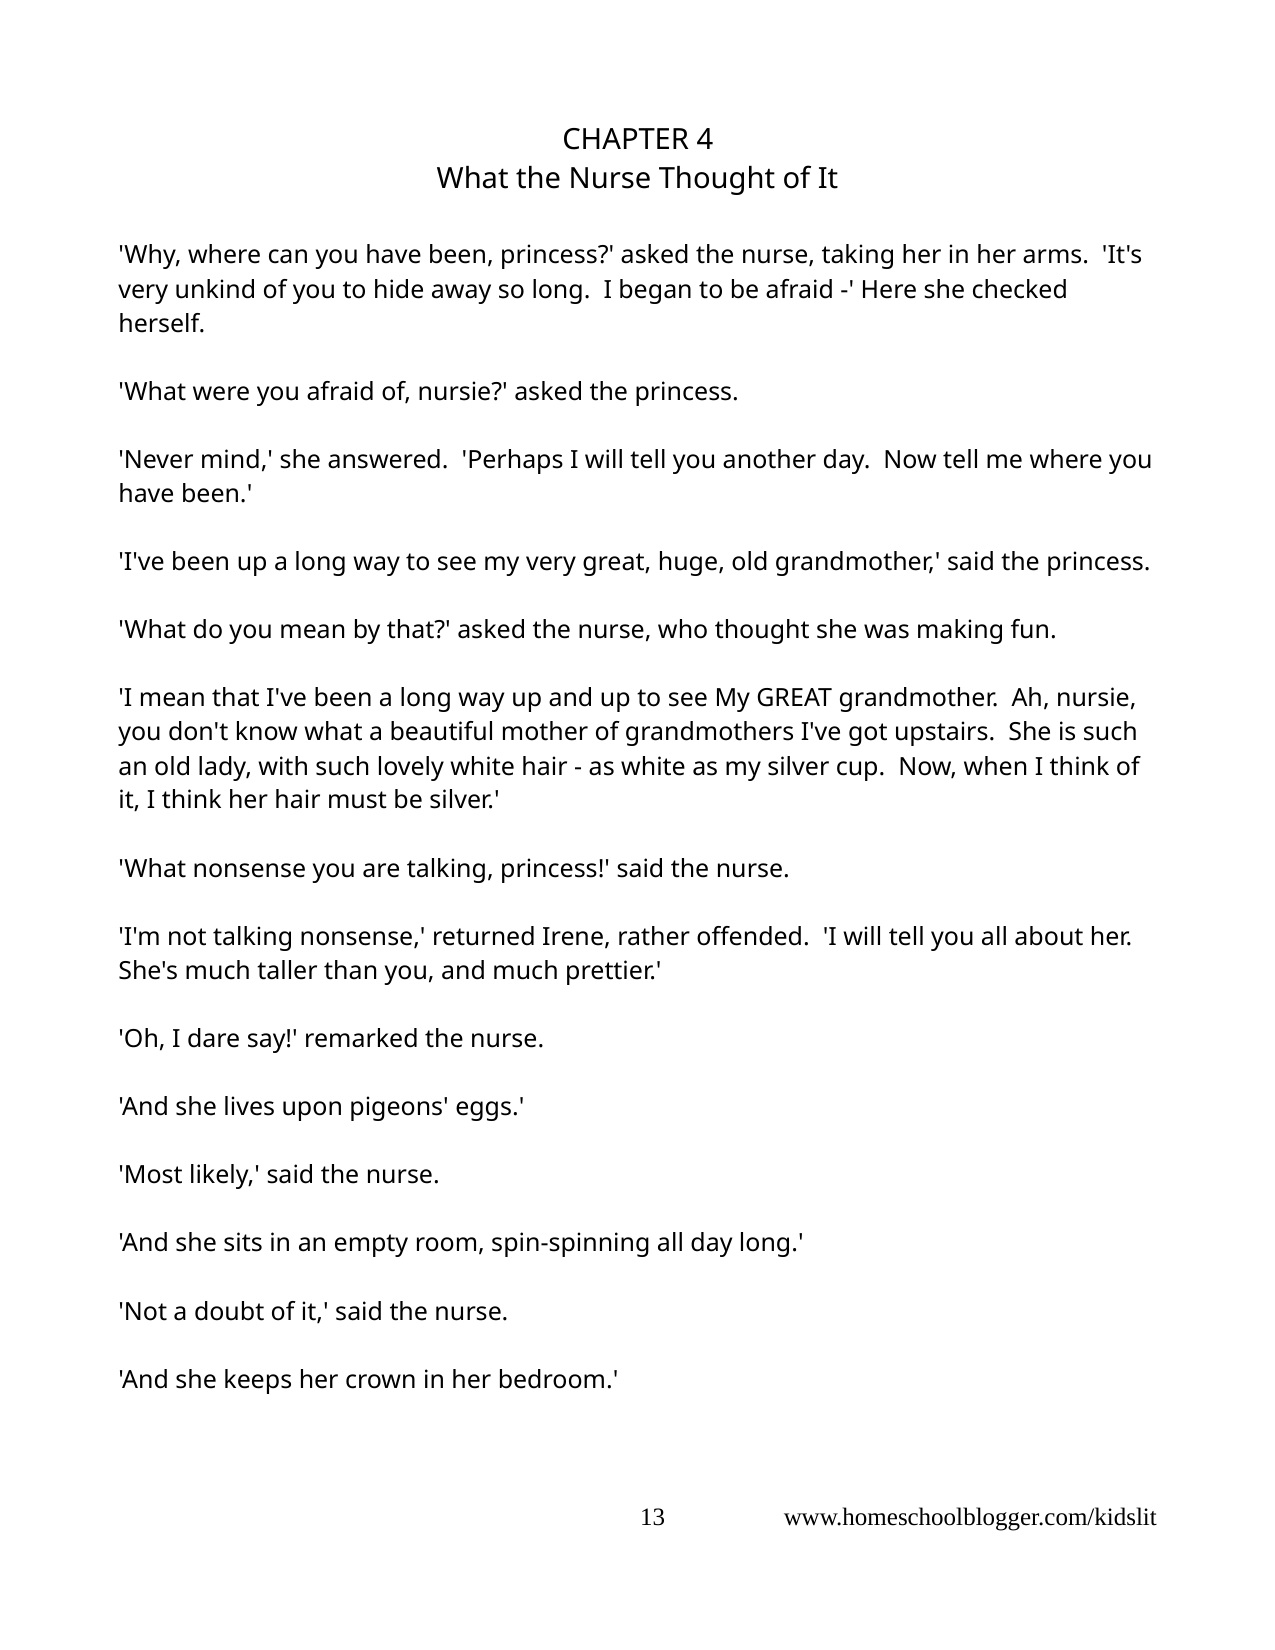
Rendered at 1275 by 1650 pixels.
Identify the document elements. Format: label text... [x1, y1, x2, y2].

text 'And she sits in an empty room, spin-spinning all day long.' [118, 1225, 1157, 1259]
text 'I'm not talking nonsense,' returned Irene, rather offended. 'I will tell you all about her. She's much taller than you, and much prettier.' [118, 918, 1157, 987]
text 'What do you mean by that?' asked the nurse, who thought she was making fun. [118, 612, 1157, 646]
text What the Nurse Thought of It [118, 158, 1157, 197]
text 'And she lives upon pigeons' eggs.' [118, 1089, 1157, 1123]
text 'And she keeps her crown in her bedroom.' [118, 1361, 1157, 1395]
text 'I mean that I've been a long way up and up to see My GREAT grandmother. Ah, nursie, you don't know what a beautiful mother of grandmothers I've got upstairs. She is such an old lady, with such lovely white hair - as white as my silver cup. Now, when I think of it, I think her hair must be silver.' [118, 680, 1157, 816]
text 'Most likely,' said the nurse. [118, 1157, 1157, 1191]
text 'Why, where can you have been, princess?' asked the nurse, taking her in her arms. 'It's very unkind of you to hide away so long. I began to be afraid -' Here she checked herself. [118, 237, 1157, 339]
text 'Not a doubt of it,' said the nurse. [118, 1293, 1157, 1327]
text CHAPTER 4 [118, 118, 1157, 158]
text 'Oh, I dare say!' remarked the nurse. [118, 1021, 1157, 1055]
text 'What nonsense you are talking, princess!' said the nurse. [118, 850, 1157, 884]
text 'What were you afraid of, nursie?' asked the princess. [118, 373, 1157, 407]
text 'Never mind,' she answered. 'Perhaps I will tell you another day. Now tell me where you have been.' [118, 442, 1157, 510]
text 'I've been up a long way to see my very great, huge, old grandmother,' said the princess. [118, 544, 1157, 578]
